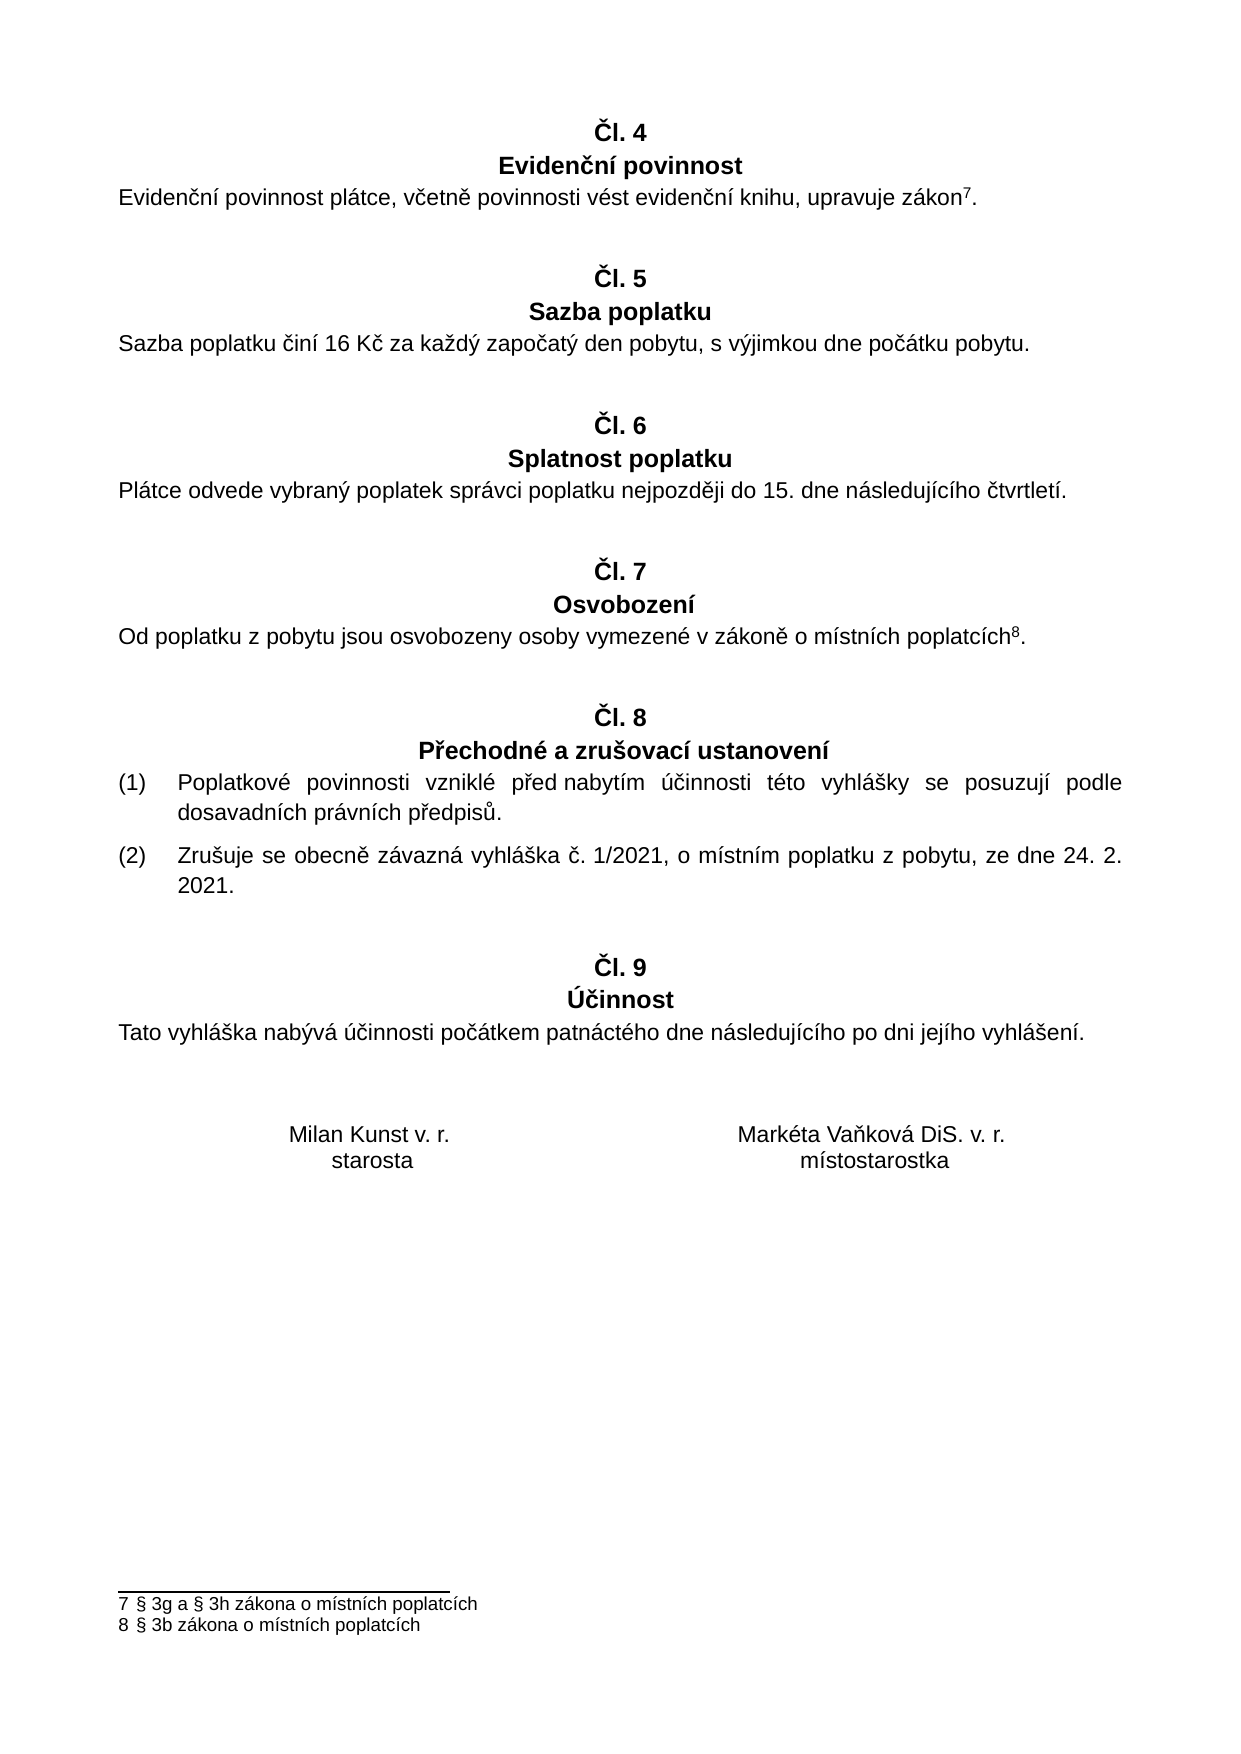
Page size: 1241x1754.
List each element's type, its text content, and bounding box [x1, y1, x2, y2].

subtitle Čl. 9 Účinnost [118, 952, 1122, 1014]
subtitle Čl. 5 Sazba poplatku [118, 264, 1122, 326]
table_cell [620, 1179, 1122, 1297]
subtitle Čl. 4 Evidenční povinnost [118, 118, 1122, 180]
subtitle Čl. 6 Splatnost poplatku [118, 411, 1122, 472]
list Zrušuje se obecně závazná vyhláška č. 1/2021, o místním poplatku z pobytu, ze dne 24. 2. 2021. [118, 842, 1122, 899]
table_header Markéta Vaňková DiS. v. r. místostarostka [620, 1061, 1122, 1179]
text § 3b zákona o místních poplatcích [118, 1614, 1122, 1635]
text Od poplatku z pobytu jsou osvobozeny osoby vymezené v zákoně o místních poplatcích. [118, 623, 1122, 649]
text Evidenční povinnost plátce, včetně povinnosti vést evidenční knihu, upravuje zákon. [118, 184, 1122, 211]
subtitle Čl. 7 Osvobození [118, 557, 1122, 619]
text Sazba poplatku činí 16 Kč za každý započatý den pobytu, s výjimkou dne počátku pobytu. [118, 330, 1122, 357]
text Tato vyhláška nabývá účinnosti počátkem patnáctého dne následujícího po dni jejího vyhlášení. [118, 1018, 1122, 1045]
list Poplatkové povinnosti vzniklé před nabytím účinnosti této vyhlášky se posuzují podle dosavadních právních předpisů. [118, 769, 1122, 826]
table_cell [118, 1179, 620, 1297]
table_header Milan Kunst v. r. starosta [118, 1061, 620, 1179]
subtitle Čl. 8 Přechodné a zrušovací ustanovení [118, 703, 1122, 765]
text § 3g a § 3h zákona o místních poplatcích [118, 1592, 1122, 1614]
text Plátce odvede vybraný poplatek správci poplatku nejpozději do 15. dne následujícího čtvrtletí. [118, 477, 1122, 503]
